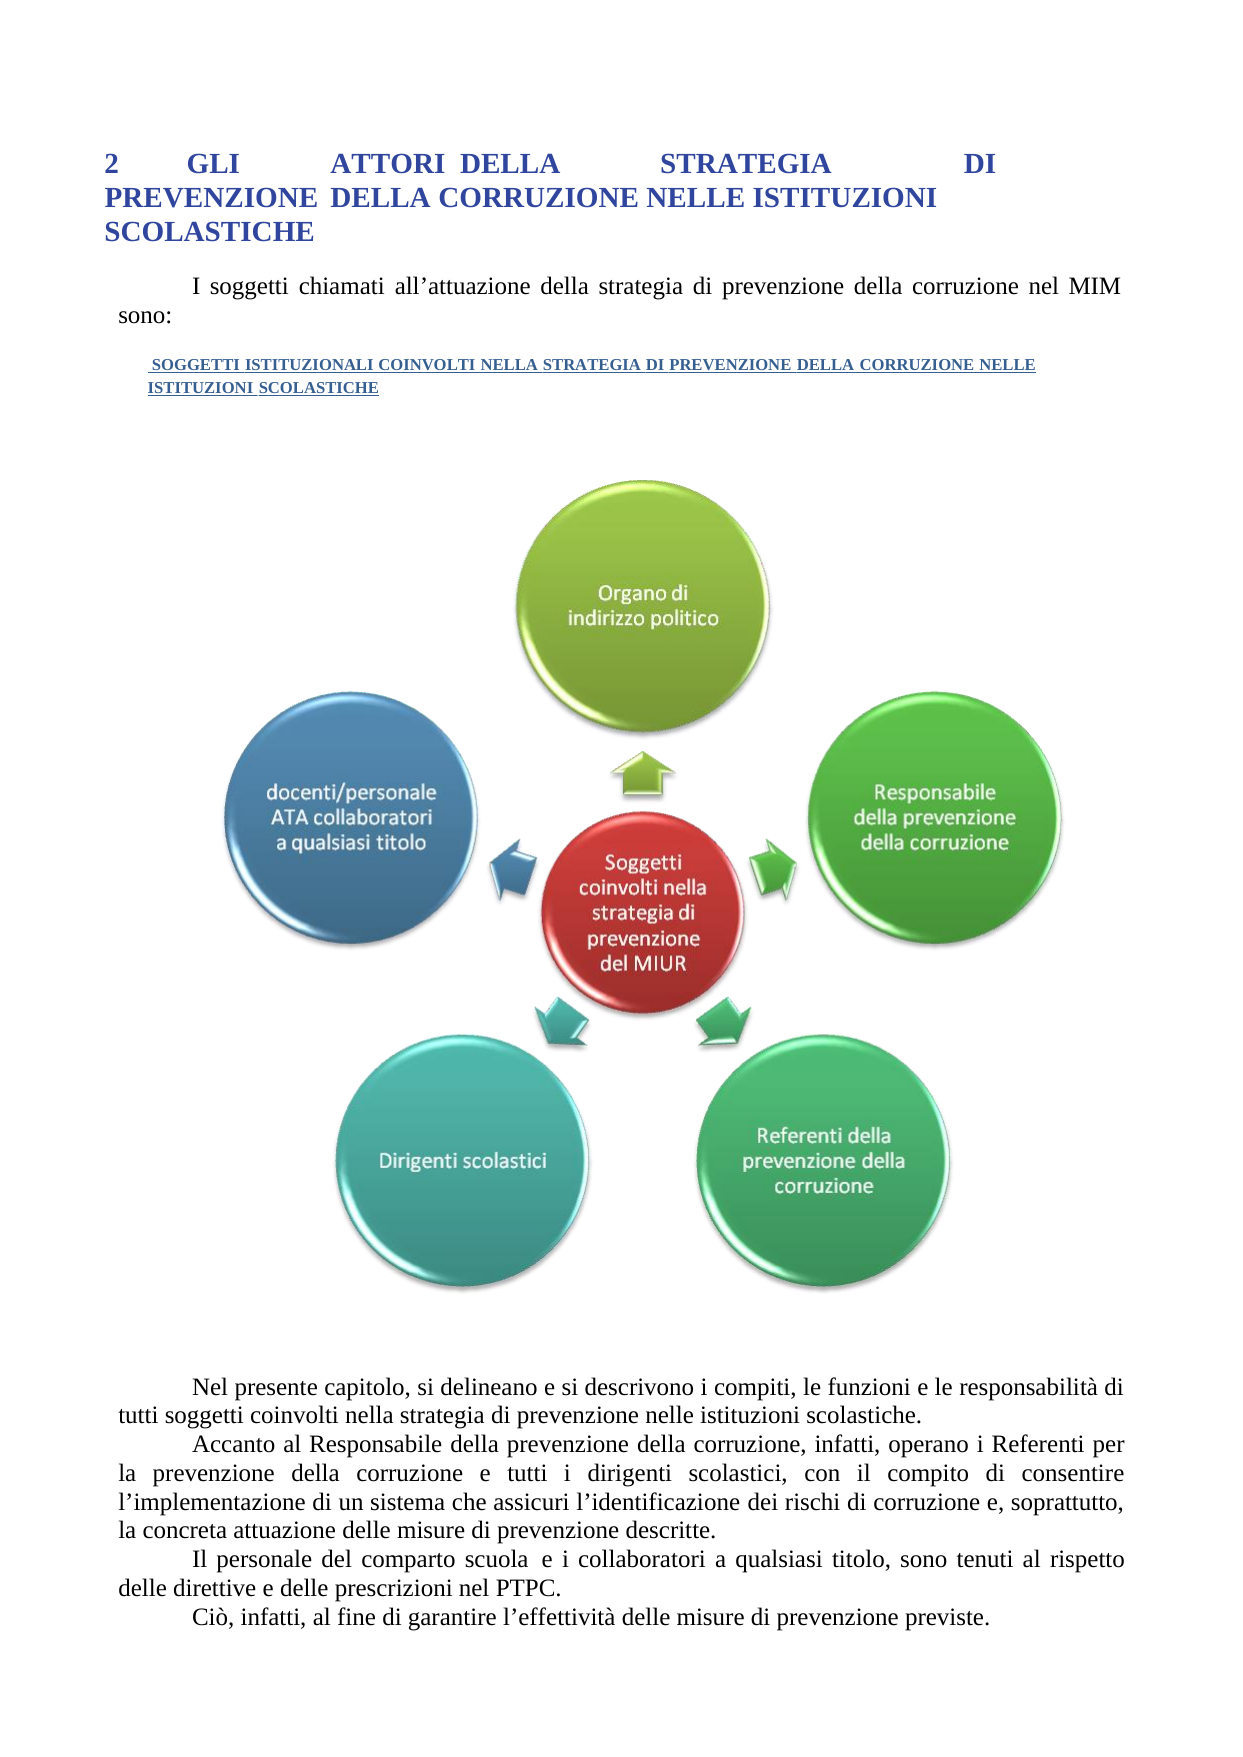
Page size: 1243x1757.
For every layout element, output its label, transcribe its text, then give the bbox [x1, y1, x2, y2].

list GLI ATTORI DELLA STRATEGIA DI PREVENZIONE DELLA CORRUZIONE NELLE ISTITUZIONI SCOLASTICHE [104, 147, 1124, 247]
text Nel presente capitolo, si delineano e si descrivono i compiti, le funzioni e le responsabilità di tutti soggetti coinvolti nella strategia di prevenzione nelle istituzioni scolastiche. [118, 1372, 1124, 1429]
text Accanto al Responsabile della prevenzione della corruzione, infatti, operano i Referenti per la prevenzione della corruzione e tutti i dirigenti scolastici, con il compito di consentire l’implementazione di un sistema che assicuri l’identificazione dei rischi di corruzione e, soprattutto, la concreta attuazione delle misure di prevenzione descritte. [118, 1429, 1124, 1544]
text Il personale del comparto scuola e i collaboratori a qualsiasi titolo, sono tenuti al rispetto delle direttive e delle prescrizioni nel PTPC. [118, 1544, 1125, 1602]
text I soggetti chiamati all’attuazione della strategia di prevenzione della corruzione nel MIM [192, 271, 1193, 300]
text Ciò, infatti, al fine di garantire l’effettività delle misure di prevenzione previste. [192, 1602, 1193, 1630]
text sono: [118, 300, 1193, 329]
text SOGGETTI ISTITUZIONALI COINVOLTI NELLA STRATEGIA DI PREVENZIONE DELLA CORRUZIONE NELLE ISTITUZIONI SCOLASTICHE [147, 355, 1119, 397]
